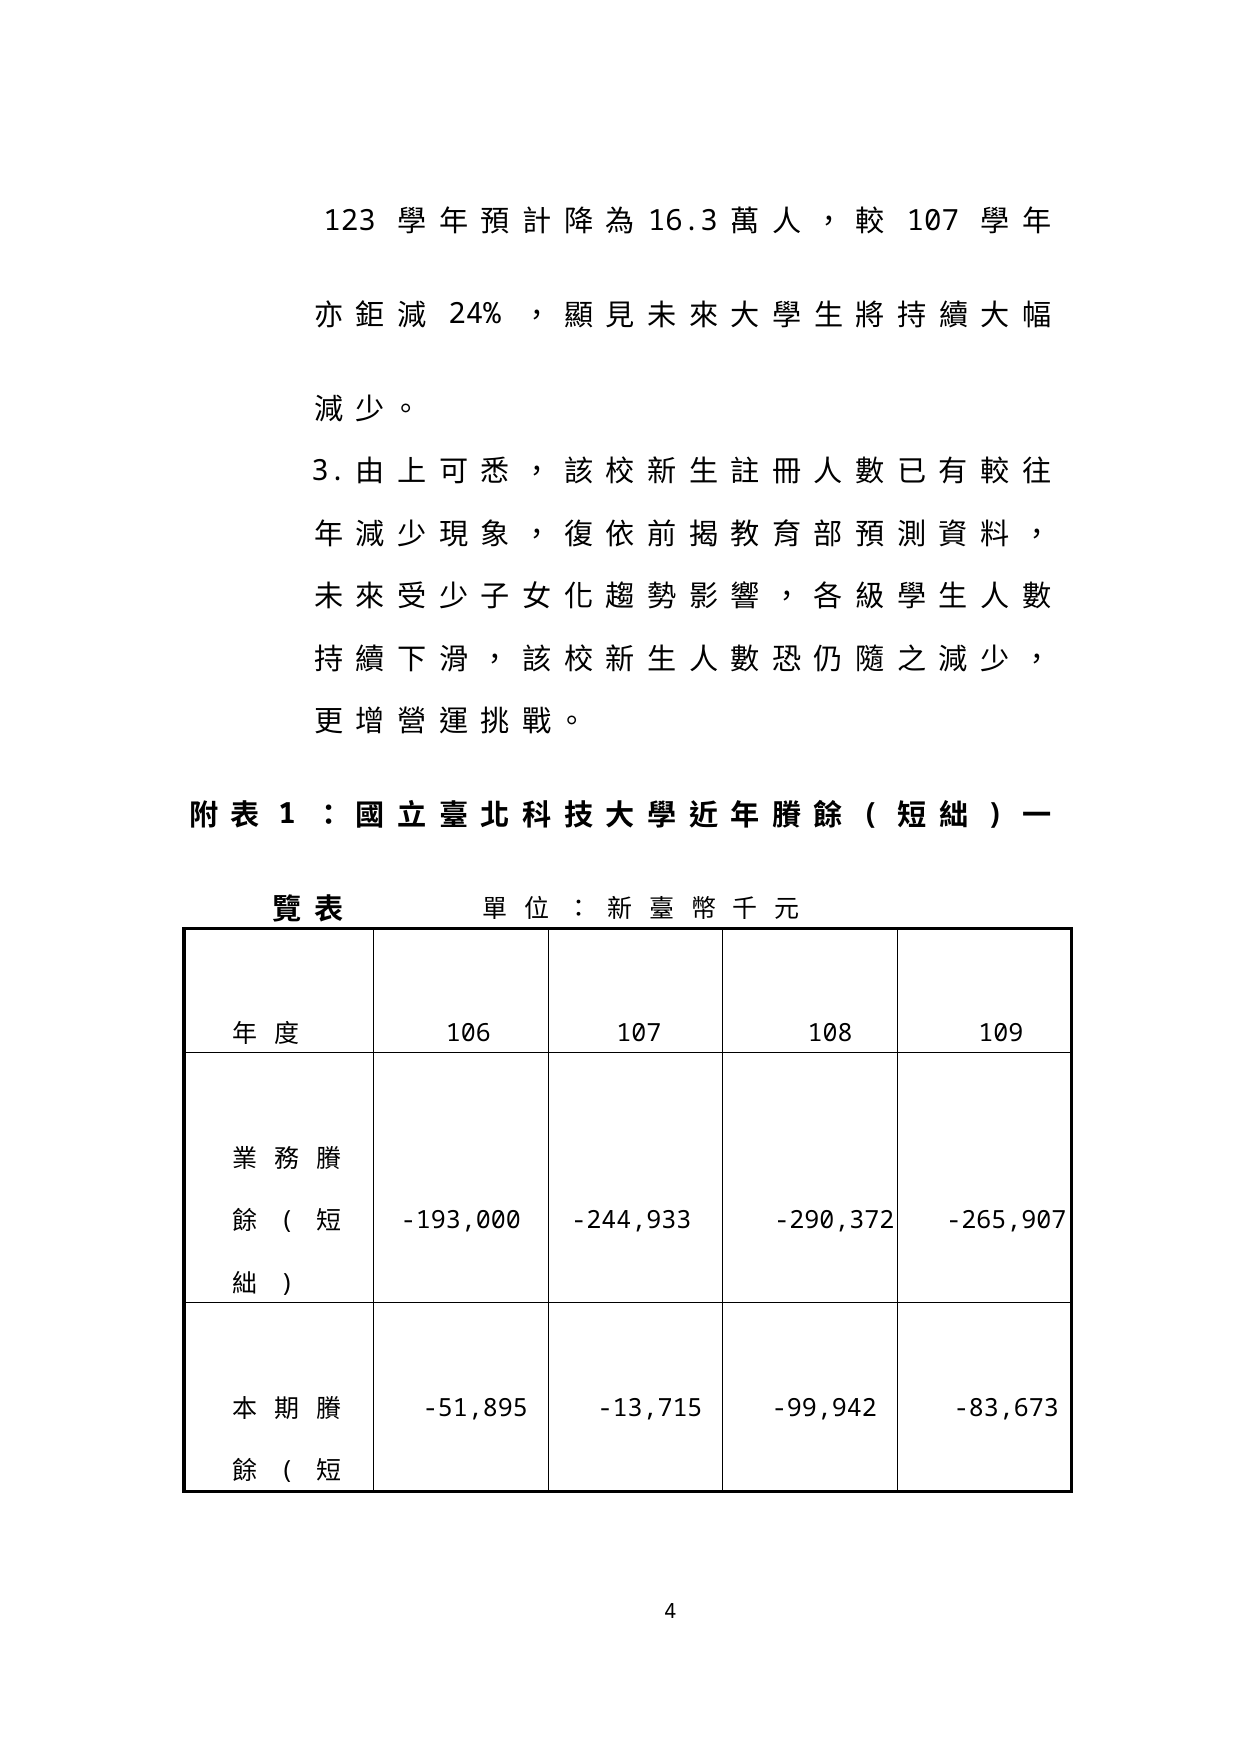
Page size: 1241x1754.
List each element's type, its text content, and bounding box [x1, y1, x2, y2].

table_cell -99,942 [723, 1303, 897, 1490]
text 3.由上可悉，該校新生註冊人數已有較往年減少現象，復依前揭教育部預測資料，未來受少子女化趨勢影響，各級學生人數持續下滑，該校新生人數恐仍隨之減少，更增營運挑戰。 [271, 427, 1058, 740]
table_cell 業務賸餘(短絀) [186, 1053, 373, 1302]
table_header 109 [898, 930, 1070, 1052]
table_cell -244,933 [549, 1053, 722, 1302]
table_cell -290,372 [723, 1053, 897, 1302]
text 附表1：國立臺北科技大學近年賸餘(短絀)一覽表 單位：新臺幣千元 [180, 740, 1058, 927]
table_header 年度 [186, 930, 373, 1052]
table_cell -193,000 [374, 1053, 548, 1302]
table_header 108 [723, 930, 897, 1052]
table_cell 本期賸餘(短 [186, 1303, 373, 1490]
text 2.依教育部108年5月22日發布對未來16年(108至123學年)各級教育學生數預測，107學年大學1年級學生數24.8萬人，較100學年27.6萬人，減少10.14%，之後仍大致呈遞減趨勢，至123學年預計降為18.8萬人，較107學年鉅減24%；另107學年小學1年級學生人數為21.4萬人，123學年預計降為16.3萬人，較107學年亦鉅減24%，顯見未來大學生將持續大幅減少。 [271, 177, 1058, 427]
table_cell -83,673 [898, 1303, 1070, 1490]
table_cell -265,907 [898, 1053, 1070, 1302]
table_header 106 [374, 930, 548, 1052]
table_cell -51,895 [374, 1303, 548, 1490]
table_header 107 [549, 930, 722, 1052]
table_cell -13,715 [549, 1303, 722, 1490]
